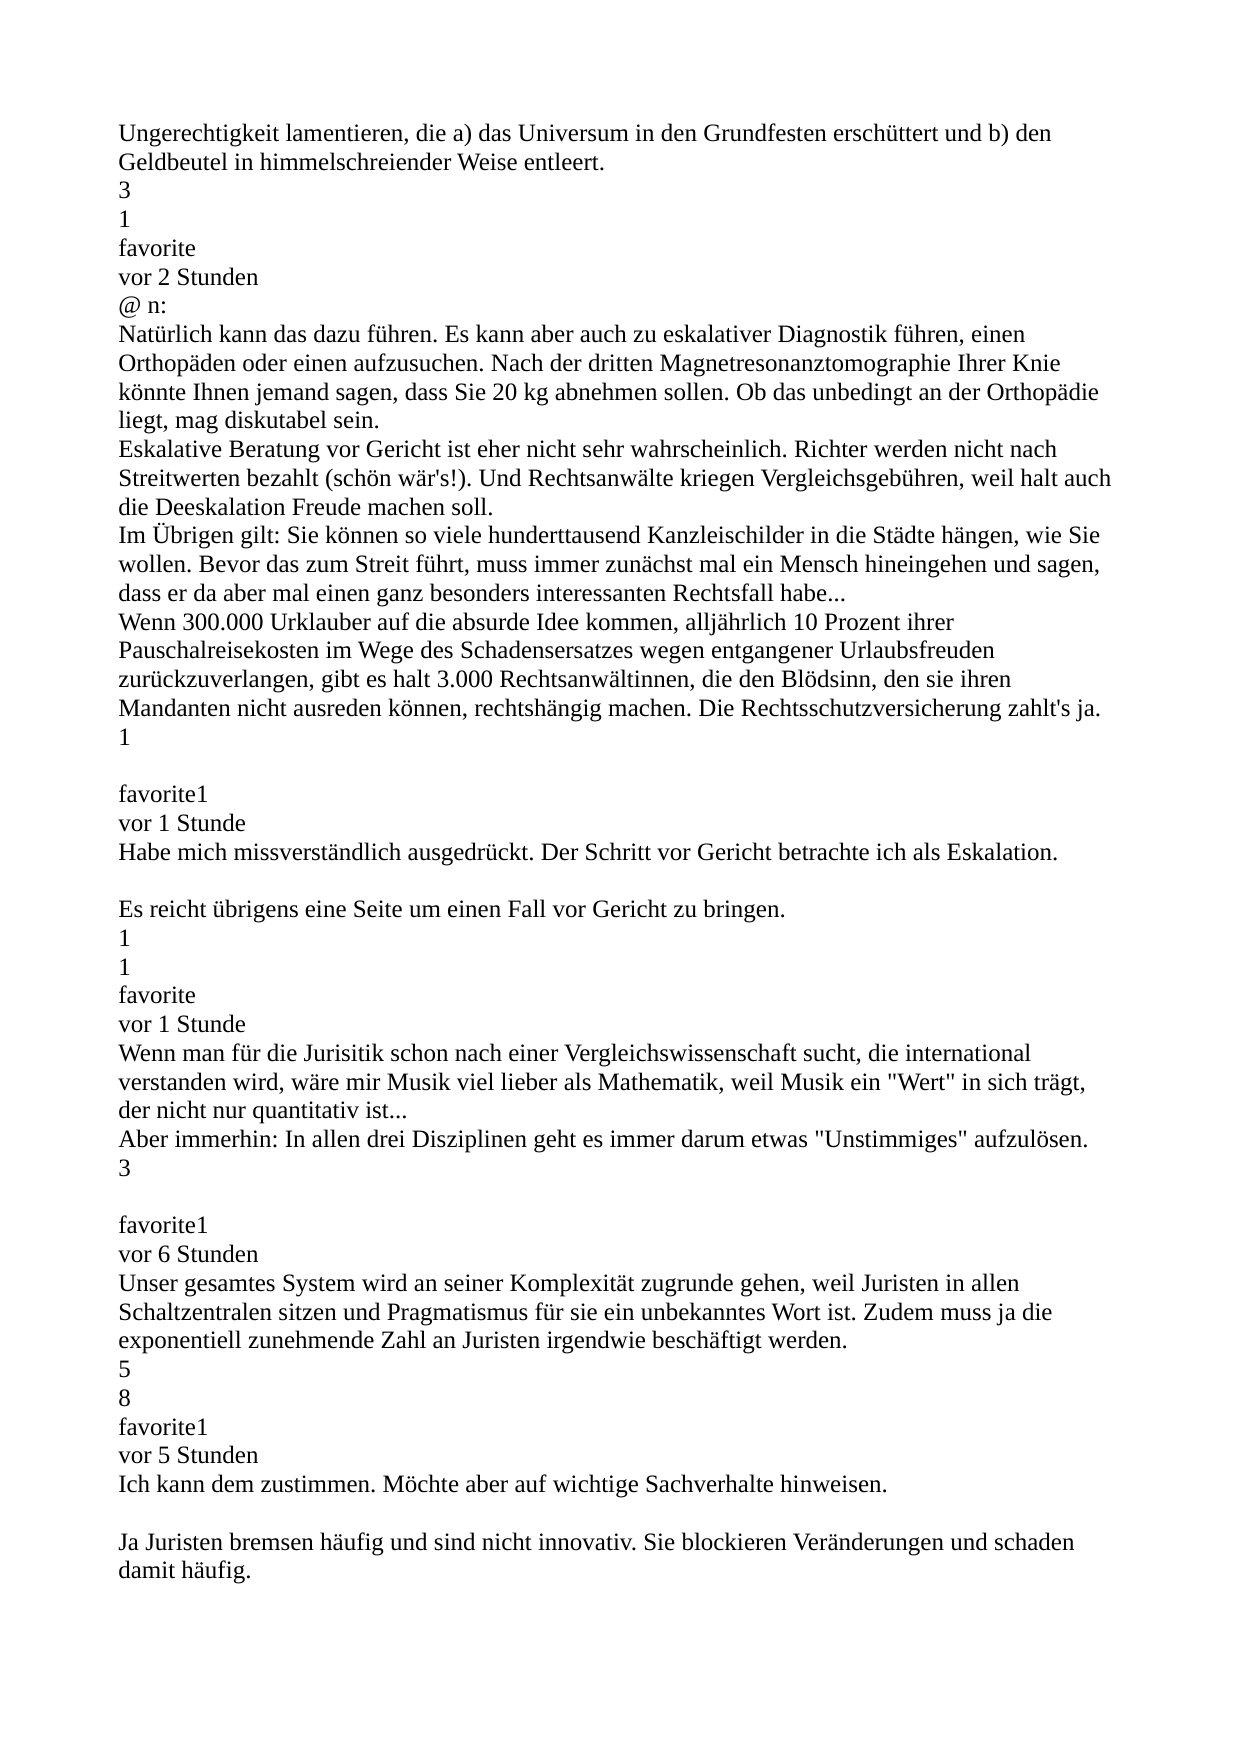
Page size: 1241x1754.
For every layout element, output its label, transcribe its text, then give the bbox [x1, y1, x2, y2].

text Ich kann dem zustimmen. Möchte aber auf wichtige Sachverhalte hinweisen. [118, 1469, 1122, 1498]
text 1 [118, 952, 1122, 981]
text favorite [118, 981, 1122, 1009]
text vor 2 Stunden [118, 262, 1122, 291]
text favorite1 [118, 779, 1122, 808]
text 3 [118, 176, 1122, 204]
text 1 [118, 204, 1122, 233]
text Habe mich missverständlich ausgedrückt. Der Schritt vor Gericht betrachte ich als Eskalation. [118, 837, 1122, 866]
text Wenn 300.000 Urklauber auf die absurde Idee kommen, alljährlich 10 Prozent ihrer Pauschalreisekosten im Wege des Schadensersatzes wegen entgangener Urlaubsfreuden zurückzuverlangen, gibt es halt 3.000 Rechtsanwältinnen, die den Blödsinn, den sie ihren Mandanten nicht ausreden können, rechtshängig machen. Die Rechtsschutzversicherung zahlt's ja. [118, 607, 1122, 722]
text favorite1 [118, 1211, 1122, 1239]
text Eskalative Beratung vor Gericht ist eher nicht sehr wahrscheinlich. Richter werden nicht nach Streitwerten bezahlt (schön wär's!). Und Rechtsanwälte kriegen Vergleichsgebühren, weil halt auch die Deeskalation Freude machen soll. [118, 434, 1122, 521]
text 1 [118, 722, 1122, 751]
text favorite [118, 233, 1122, 262]
text Im Übrigen gilt: Sie können so viele hunderttausend Kanzleischilder in die Städte hängen, wie Sie wollen. Bevor das zum Streit führt, muss immer zunächst mal ein Mensch hineingehen und sagen, dass er da aber mal einen ganz besonders interessanten Rechtsfall habe... [118, 521, 1122, 607]
text Ja Juristen bremsen häufig und sind nicht innovativ. Sie blockieren Veränderungen und schaden damit häufig. [118, 1527, 1122, 1584]
text vor 5 Stunden [118, 1441, 1122, 1469]
text @ n: [118, 291, 1122, 319]
text vor 1 Stunde [118, 808, 1122, 837]
text Aber immerhin: In allen drei Disziplinen geht es immer darum etwas "Unstimmiges" aufzulösen. [118, 1124, 1122, 1153]
text Unser gesamtes System wird an seiner Komplexität zugrunde gehen, weil Juristen in allen Schaltzentralen sitzen und Pragmatismus für sie ein unbekanntes Wort ist. Zudem muss ja die exponentiell zunehmende Zahl an Juristen irgendwie beschäftigt werden. [118, 1268, 1122, 1354]
text vor 6 Stunden [118, 1239, 1122, 1268]
text 1 [118, 923, 1122, 952]
text Es reicht übrigens eine Seite um einen Fall vor Gericht zu bringen. [118, 894, 1122, 923]
text 3 [118, 1153, 1122, 1182]
text favorite1 [118, 1412, 1122, 1441]
text vor 1 Stunde [118, 1009, 1122, 1038]
text Wenn man für die Jurisitik schon nach einer Vergleichswissenschaft sucht, die international verstanden wird, wäre mir Musik viel lieber als Mathematik, weil Musik ein "Wert" in sich trägt, der nicht nur quantitativ ist... [118, 1038, 1122, 1124]
text Natürlich kann das dazu führen. Es kann aber auch zu eskalativer Diagnostik führen, einen Orthopäden oder einen aufzusuchen. Nach der dritten Magnetresonanztomographie Ihrer Knie könnte Ihnen jemand sagen, dass Sie 20 kg abnehmen sollen. Ob das unbedingt an der Orthopädie liegt, mag diskutabel sein. [118, 319, 1122, 434]
text 8 [118, 1383, 1122, 1412]
text 5 [118, 1354, 1122, 1383]
text Ungerechtigkeit lamentieren, die a) das Universum in den Grundfesten erschüttert und b) den Geldbeutel in himmelschreiender Weise entleert. [118, 118, 1122, 176]
